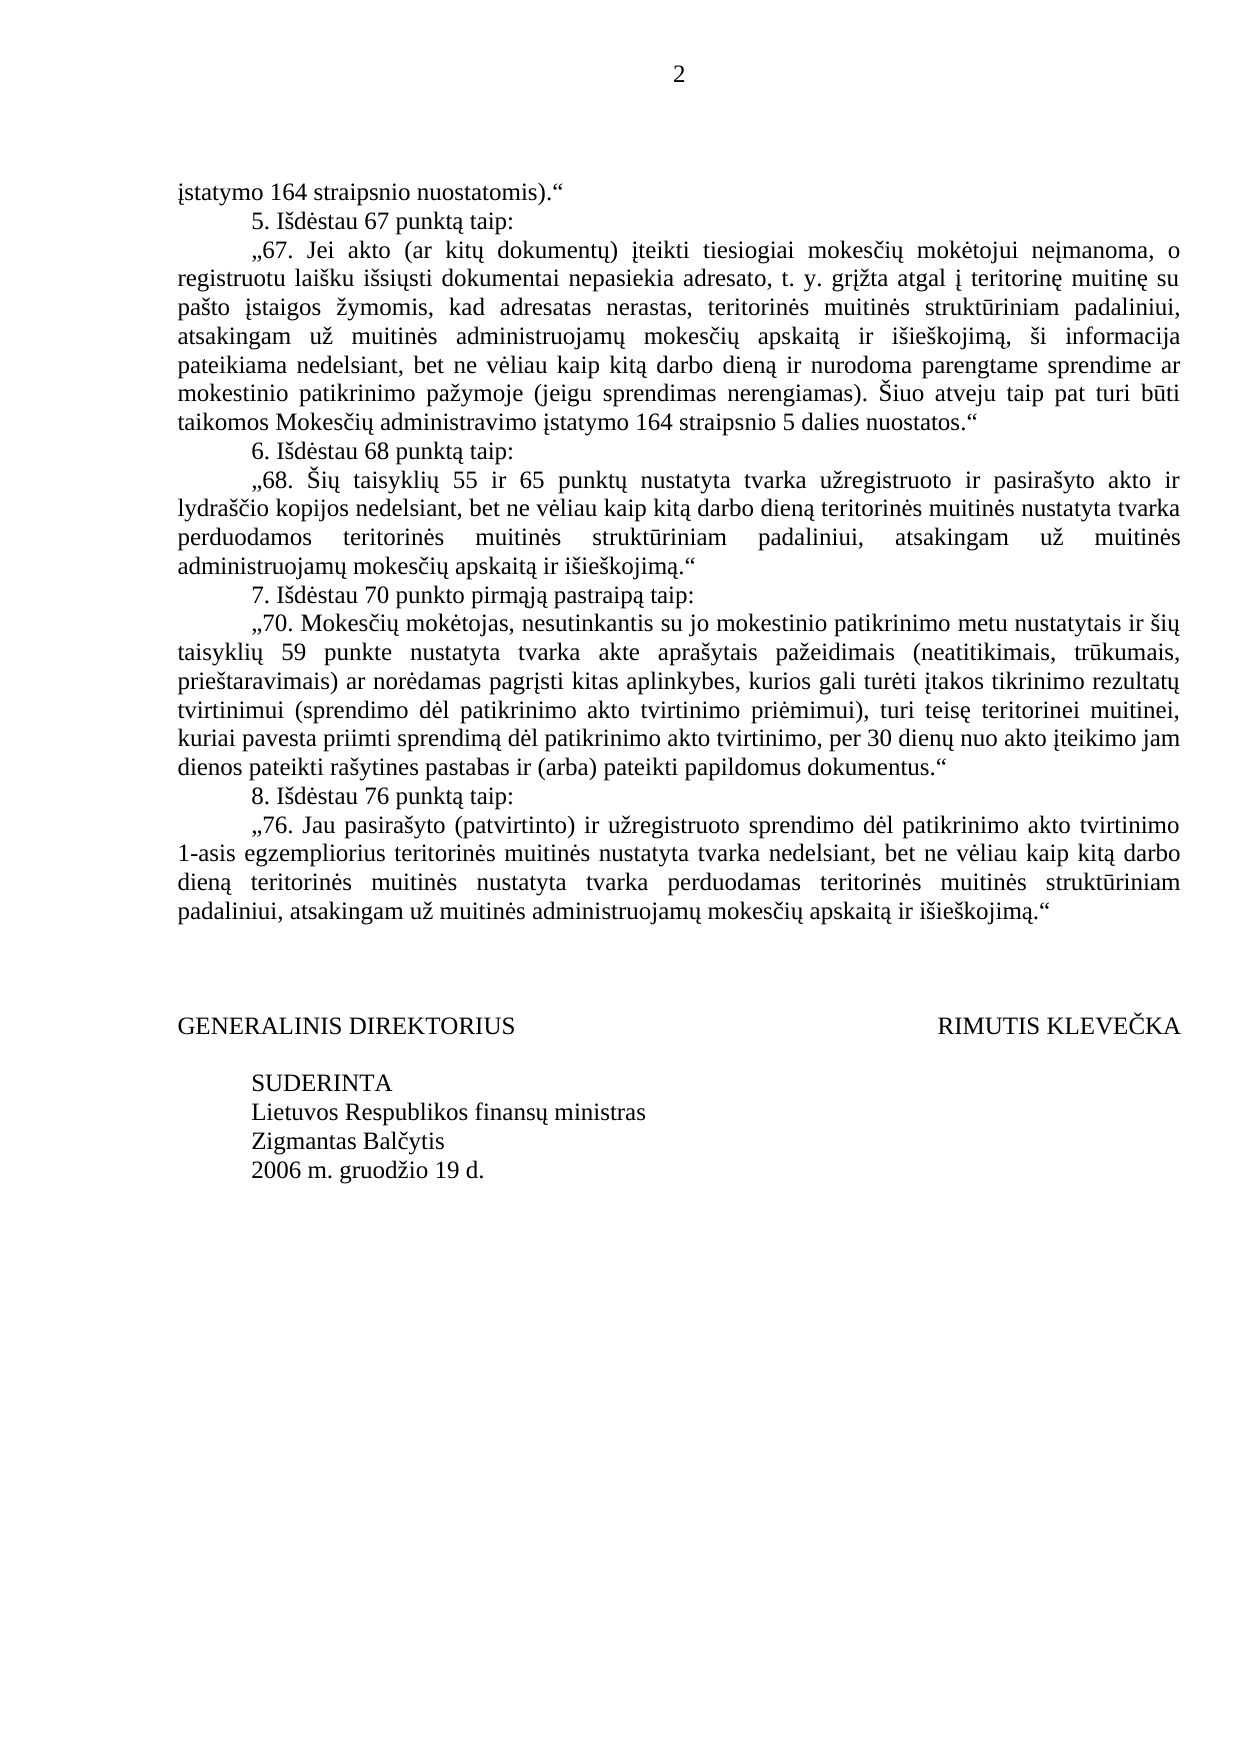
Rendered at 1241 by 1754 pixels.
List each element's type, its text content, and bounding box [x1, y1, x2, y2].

text 7. Išdėstau 70 punkto pirmąją pastraipą taip: [177, 580, 1181, 608]
text „68. Šių taisyklių 55 ir 65 punktų nustatyta tvarka užregistruoto ir pasirašyto akto ir lydraščio kopijos nedelsiant, bet ne vėliau kaip kitą darbo dieną teritorinės muitinės nustatyta tvarka perduodamos teritorinės muitinės struktūriniam padaliniui, atsakingam už muitinės administruojamų mokesčių apskaitą ir išieškojimą.“ [177, 465, 1181, 580]
text 2006 m. gruodžio 19 d. [177, 1155, 1181, 1183]
text 5. Išdėstau 67 punktą taip: [177, 206, 1181, 235]
text GENERALINIS DIREKTORIUS RIMUTIS KLEVEČKA [177, 1011, 1181, 1040]
text „70. Mokesčių mokėtojas, nesutinkantis su jo mokestinio patikrinimo metu nustatytais ir šių taisyklių 59 punkte nustatyta tvarka akte aprašytais pažeidimais (neatitikimais, trūkumais, prieštaravimais) ar norėdamas pagrįsti kitas aplinkybes, kurios gali turėti įtakos tikrinimo rezultatų tvirtinimui (sprendimo dėl patikrinimo akto tvirtinimo priėmimui), turi teisę teritorinei muitinei, kuriai pavesta priimti sprendimą dėl patikrinimo akto tvirtinimo, per 30 dienų nuo akto įteikimo jam dienos pateikti rašytines pastabas ir (arba) pateikti papildomus dokumentus.“ [177, 608, 1181, 781]
text „76. Jau pasirašyto (patvirtinto) ir užregistruoto sprendimo dėl patikrinimo akto tvirtinimo 1-asis egzempliorius teritorinės muitinės nustatyta tvarka nedelsiant, bet ne vėliau kaip kitą darbo dieną teritorinės muitinės nustatyta tvarka perduodamas teritorinės muitinės struktūriniam padaliniui, atsakingam už muitinės administruojamų mokesčių apskaitą ir išieškojimą.“ [177, 810, 1181, 925]
text Zigmantas Balčytis [177, 1126, 1181, 1155]
text 6. Išdėstau 68 punktą taip: [177, 436, 1181, 465]
text 8. Išdėstau 76 punktą taip: [177, 781, 1181, 810]
text „67. Jei akto (ar kitų dokumentų) įteikti tiesiogiai mokesčių mokėtojui neįmanoma, o registruotu laišku išsiųsti dokumentai nepasiekia adresato, t. y. grįžta atgal į teritorinę muitinę su pašto įstaigos žymomis, kad adresatas nerastas, teritorinės muitinės struktūriniam padaliniui, atsakingam už muitinės administruojamų mokesčių apskaitą ir išieškojimą, ši informacija pateikiama nedelsiant, bet ne vėliau kaip kitą darbo dieną ir nurodoma parengtame sprendime ar mokestinio patikrinimo pažymoje (jeigu sprendimas nerengiamas). Šiuo atveju taip pat turi būti taikomos Mokesčių administravimo įstatymo 164 straipsnio 5 dalies nuostatos.“ [177, 235, 1181, 436]
text SUDERINTA [177, 1068, 1181, 1097]
text įstatymo 164 straipsnio nuostatomis).“ [177, 177, 1181, 206]
text Lietuvos Respublikos finansų ministras [177, 1097, 1181, 1126]
